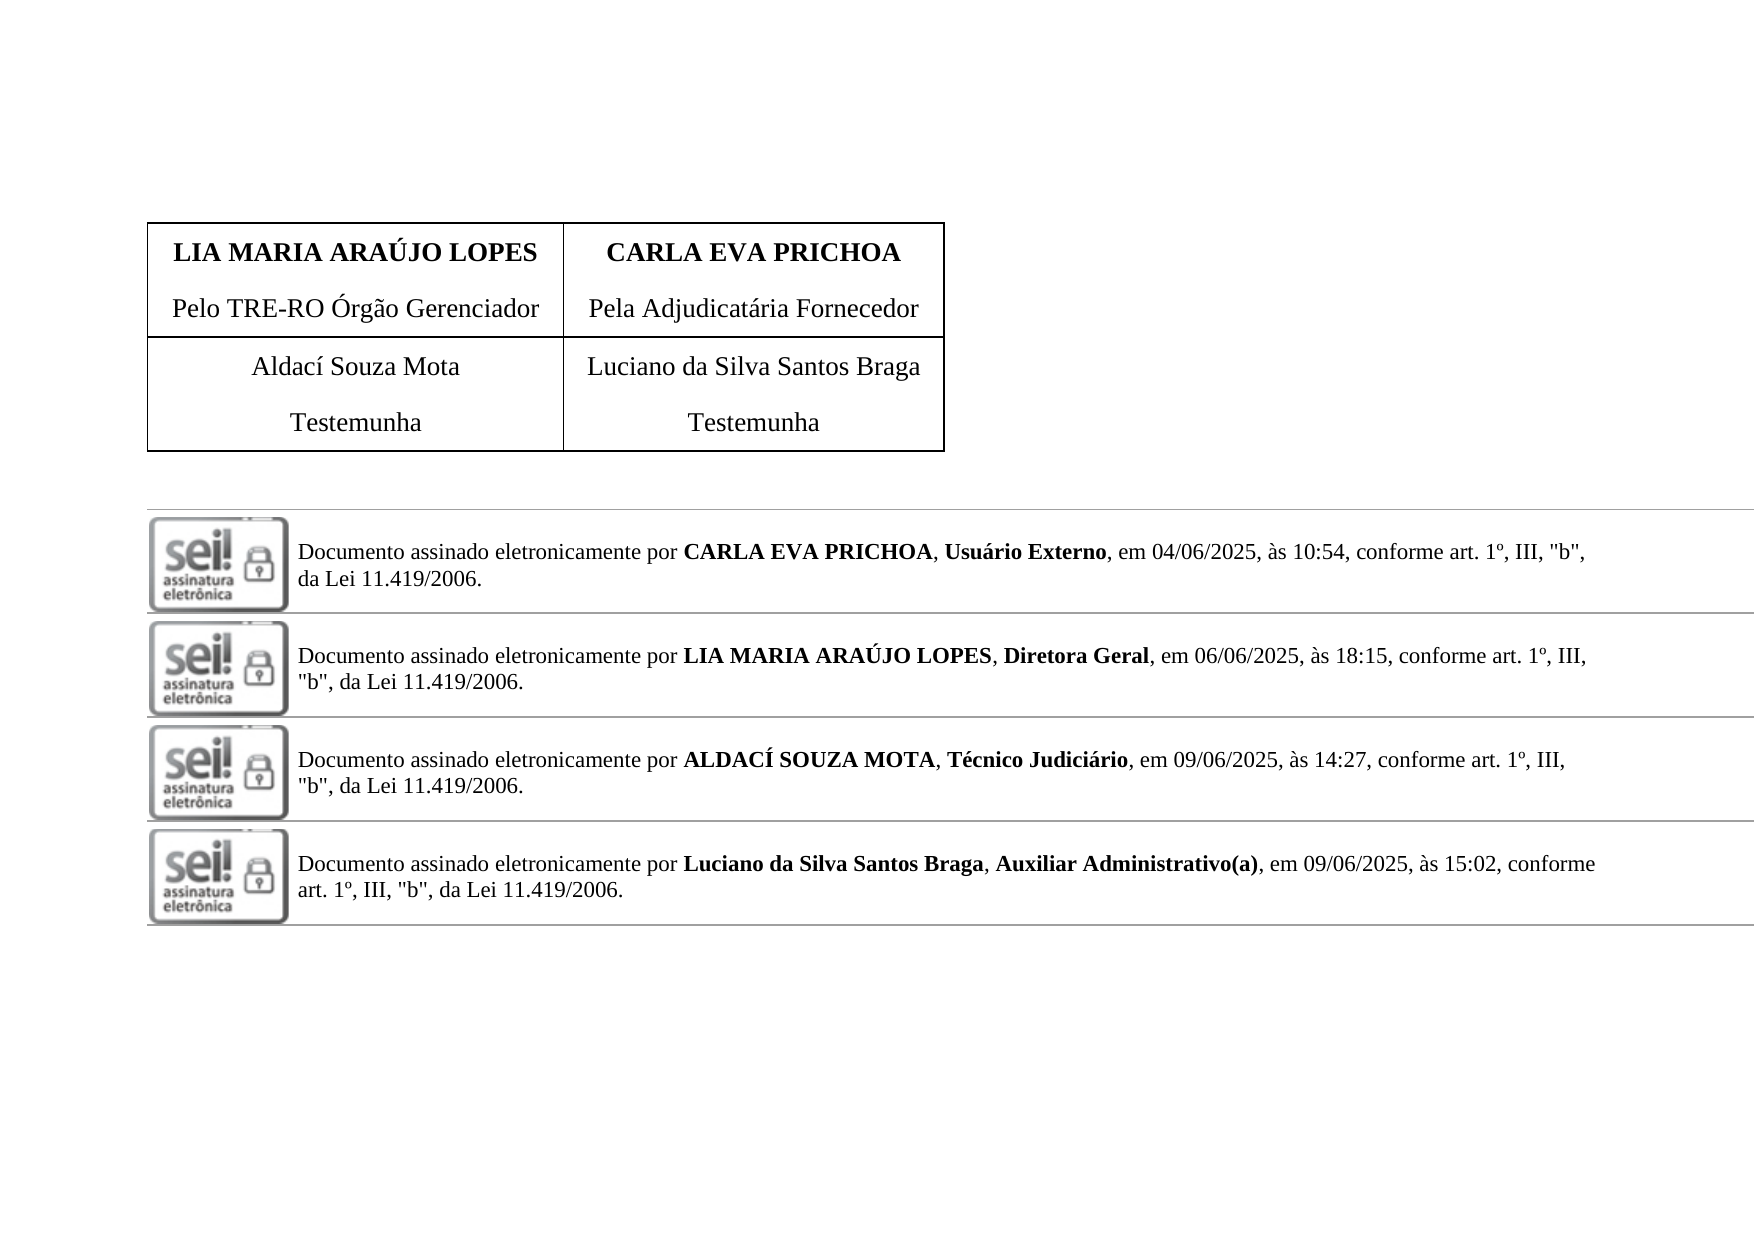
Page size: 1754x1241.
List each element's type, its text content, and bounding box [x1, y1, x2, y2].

table_header Documento assinado eletronicamente por CARLA EVA PRICHOA, Usuário Externo, em 04/06/2025, às 10:54, conforme art. 1º, III, "b", da Lei 11.419/2006. [296, 516, 1606, 612]
table_header LIA MARIA ARAÚJO LOPES Pelo TRE-RO Órgão Gerenciador [148, 224, 563, 336]
table_header [148, 516, 296, 612]
table_header Documento assinado eletronicamente por LIA MARIA ARAÚJO LOPES, Diretora Geral, em 06/06/2025, às 18:15, conforme art. 1º, III, "b", da Lei 11.419/2006. [296, 620, 1606, 716]
table_header [148, 724, 296, 820]
table_header Documento assinado eletronicamente por ALDACÍ SOUZA MOTA, Técnico Judiciário, em 09/06/2025, às 14:27, conforme art. 1º, III, "b", da Lei 11.419/2006. [296, 724, 1606, 820]
table_header CARLA EVA PRICHOA Pela Adjudicatária Fornecedor [564, 224, 943, 336]
table_header [148, 828, 296, 924]
table_cell Aldací Souza Mota Testemunha [148, 338, 563, 450]
table_cell Luciano da Silva Santos Braga Testemunha [564, 338, 943, 450]
table_header Documento assinado eletronicamente por Luciano da Silva Santos Braga, Auxiliar Administrativo(a), em 09/06/2025, às 15:02, conforme art. 1º, III, "b", da Lei 11.419/2006. [296, 828, 1606, 924]
table_header [148, 620, 296, 716]
